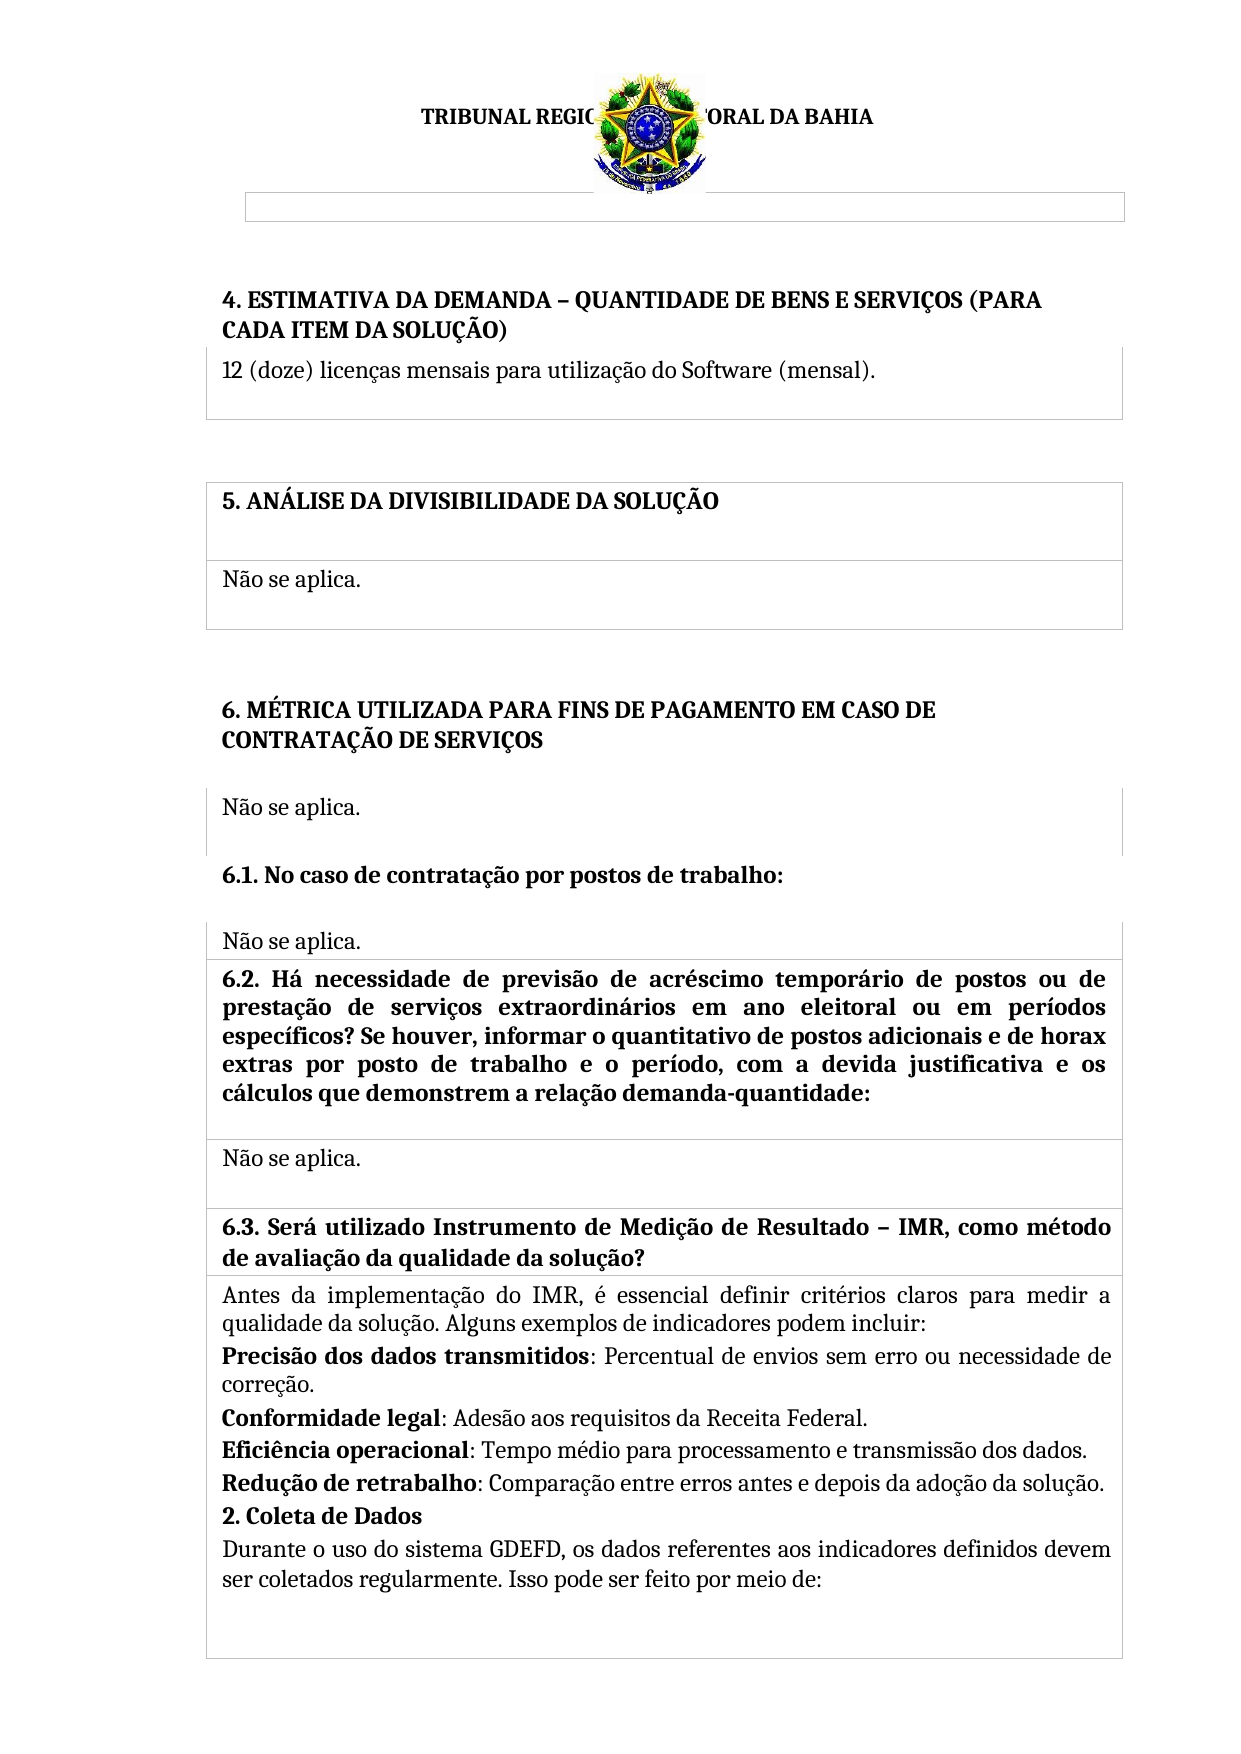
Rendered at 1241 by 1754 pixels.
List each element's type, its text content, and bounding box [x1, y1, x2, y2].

table_cell 6.3. Será utilizado Instrumento de Medição de Resultado – IMR, como método de avaliação da qualidade da solução? [207, 1209, 1122, 1275]
table_header 6. MÉTRICA UTILIZADA PARA FINS DE PAGAMENTO EM CASO DE CONTRATAÇÃO DE SERVIÇOS [207, 691, 1122, 788]
table_cell Antes da implementação do IMR, é essencial definir critérios claros para medir a qualidade da solução. Alguns exemplos de indicadores podem incluir: Precisão dos dados transmitidos: Percentual de envios sem erro ou necessidade de correção. Conformidade legal: Adesão aos requisitos da Receita Federal. Eficiência operacional: Tempo médio para processamento e transmissão dos dados. Redução de retrabalho: Comparação entre erros antes e depois da adoção da solução. 2. Coleta de Dados Durante o uso do sistema GDEFD, os dados referentes aos indicadores definidos devem ser coletados regularmente. Isso pode ser feito por meio de: [207, 1276, 1122, 1658]
table_cell Não se aplica. [207, 561, 1122, 628]
table_cell Não se aplica. [207, 922, 1122, 959]
table_cell Não se aplica. [207, 788, 1122, 856]
table_cell 12 (doze) licenças mensais para utilização do Software (mensal). [207, 347, 1122, 419]
table_header 5. ANÁLISE DA DIVISIBILIDADE DA SOLUÇÃO [207, 483, 1122, 559]
table_cell Não se aplica. [207, 1140, 1122, 1207]
table_cell 6.2. Há necessidade de previsão de acréscimo temporário de postos ou de prestação de serviços extraordinários em ano eleitoral ou em períodos específicos? Se houver, informar o quantitativo de postos adicionais e de horax extras por posto de trabalho e o período, com a devida justificativa e os cálculos que demonstrem a relação demanda-quantidade: [207, 960, 1122, 1139]
table_cell 6.1. No caso de contratação por postos de trabalho: [207, 856, 1122, 922]
table_header 4. ESTIMATIVA DA DEMANDA – QUANTIDADE DE BENS E SERVIÇOS (PARA CADA ITEM DA SOLUÇÃO) [207, 277, 1123, 347]
